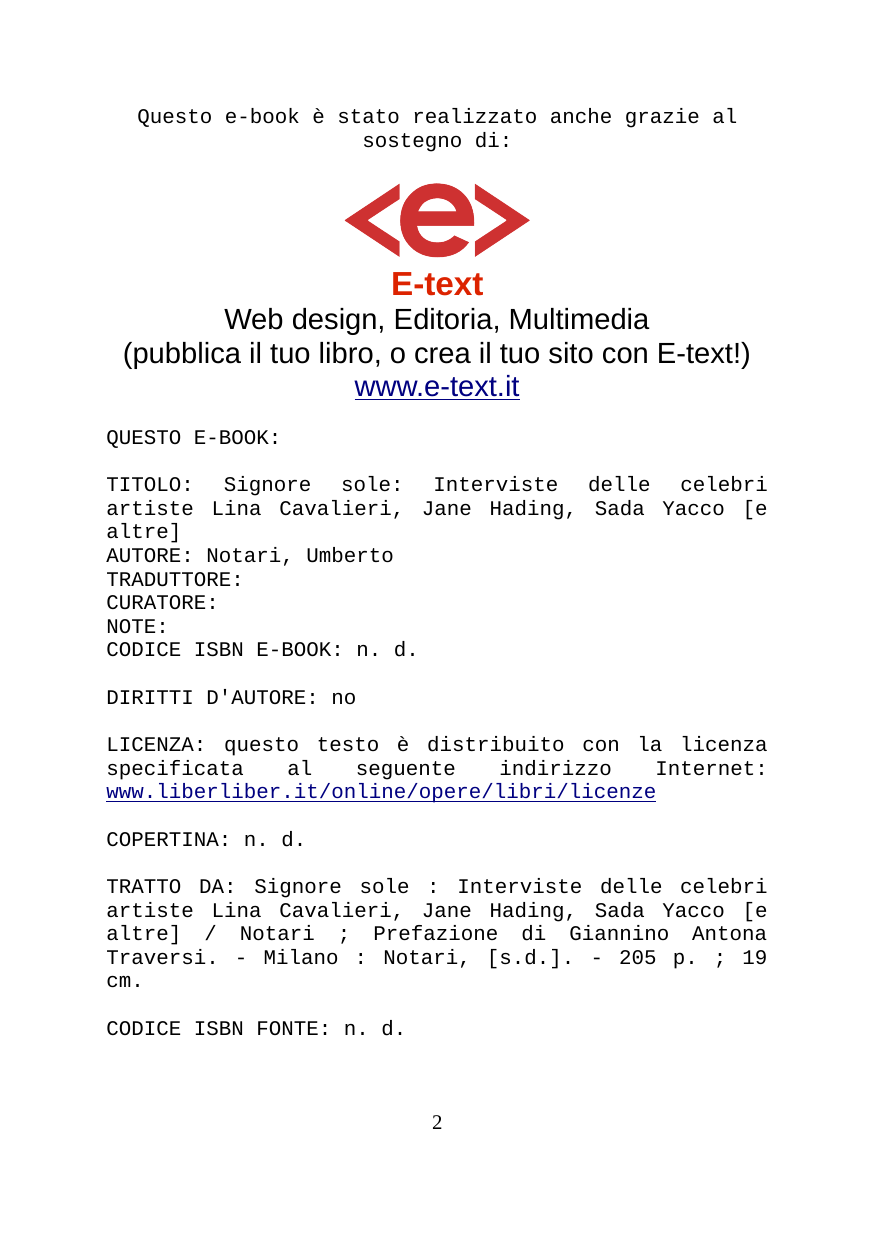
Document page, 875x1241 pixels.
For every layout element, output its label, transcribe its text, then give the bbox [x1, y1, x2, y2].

text Web design, Editoria, Multimedia [106, 302, 768, 336]
text QUESTO E-BOOK: [106, 427, 768, 450]
text LICENZA: questo testo è distribuito con la licenza specificata al seguente indirizzo Internet: www.liberliber.it/online/opere/libri/licenze [106, 734, 768, 805]
text CURATORE: [106, 592, 768, 616]
text CODICE ISBN E-BOOK: n. d. [106, 639, 768, 663]
text COPERTINA: n. d. [106, 829, 768, 852]
text www.e-text.it [106, 369, 768, 403]
text AUTORE: Notari, Umberto [106, 545, 768, 568]
text (pubblica il tuo libro, o crea il tuo sito con E-text!) [106, 336, 768, 369]
text NOTE: [106, 616, 768, 639]
text Questo e-book è stato realizzato anche grazie al sostegno di: [106, 106, 768, 153]
text TRADUTTORE: [106, 568, 768, 592]
text E-text [106, 264, 768, 302]
picture [343, 183, 531, 258]
text TITOLO: Signore sole: Interviste delle celebri artiste Lina Cavalieri, Jane Hading, Sada Yacco [e altre] [106, 474, 768, 545]
text DIRITTI D'AUTORE: no [106, 687, 768, 710]
text CODICE ISBN FONTE: n. d. [106, 1018, 768, 1041]
text TRATTO DA: Signore sole : Interviste delle celebri artiste Lina Cavalieri, Jane Hading, Sada Yacco [e altre] / Notari ; Prefazione di Giannino Antona Traversi. - Milano : Notari, [s.d.]. - 205 p. ; 19 cm. [106, 876, 768, 994]
